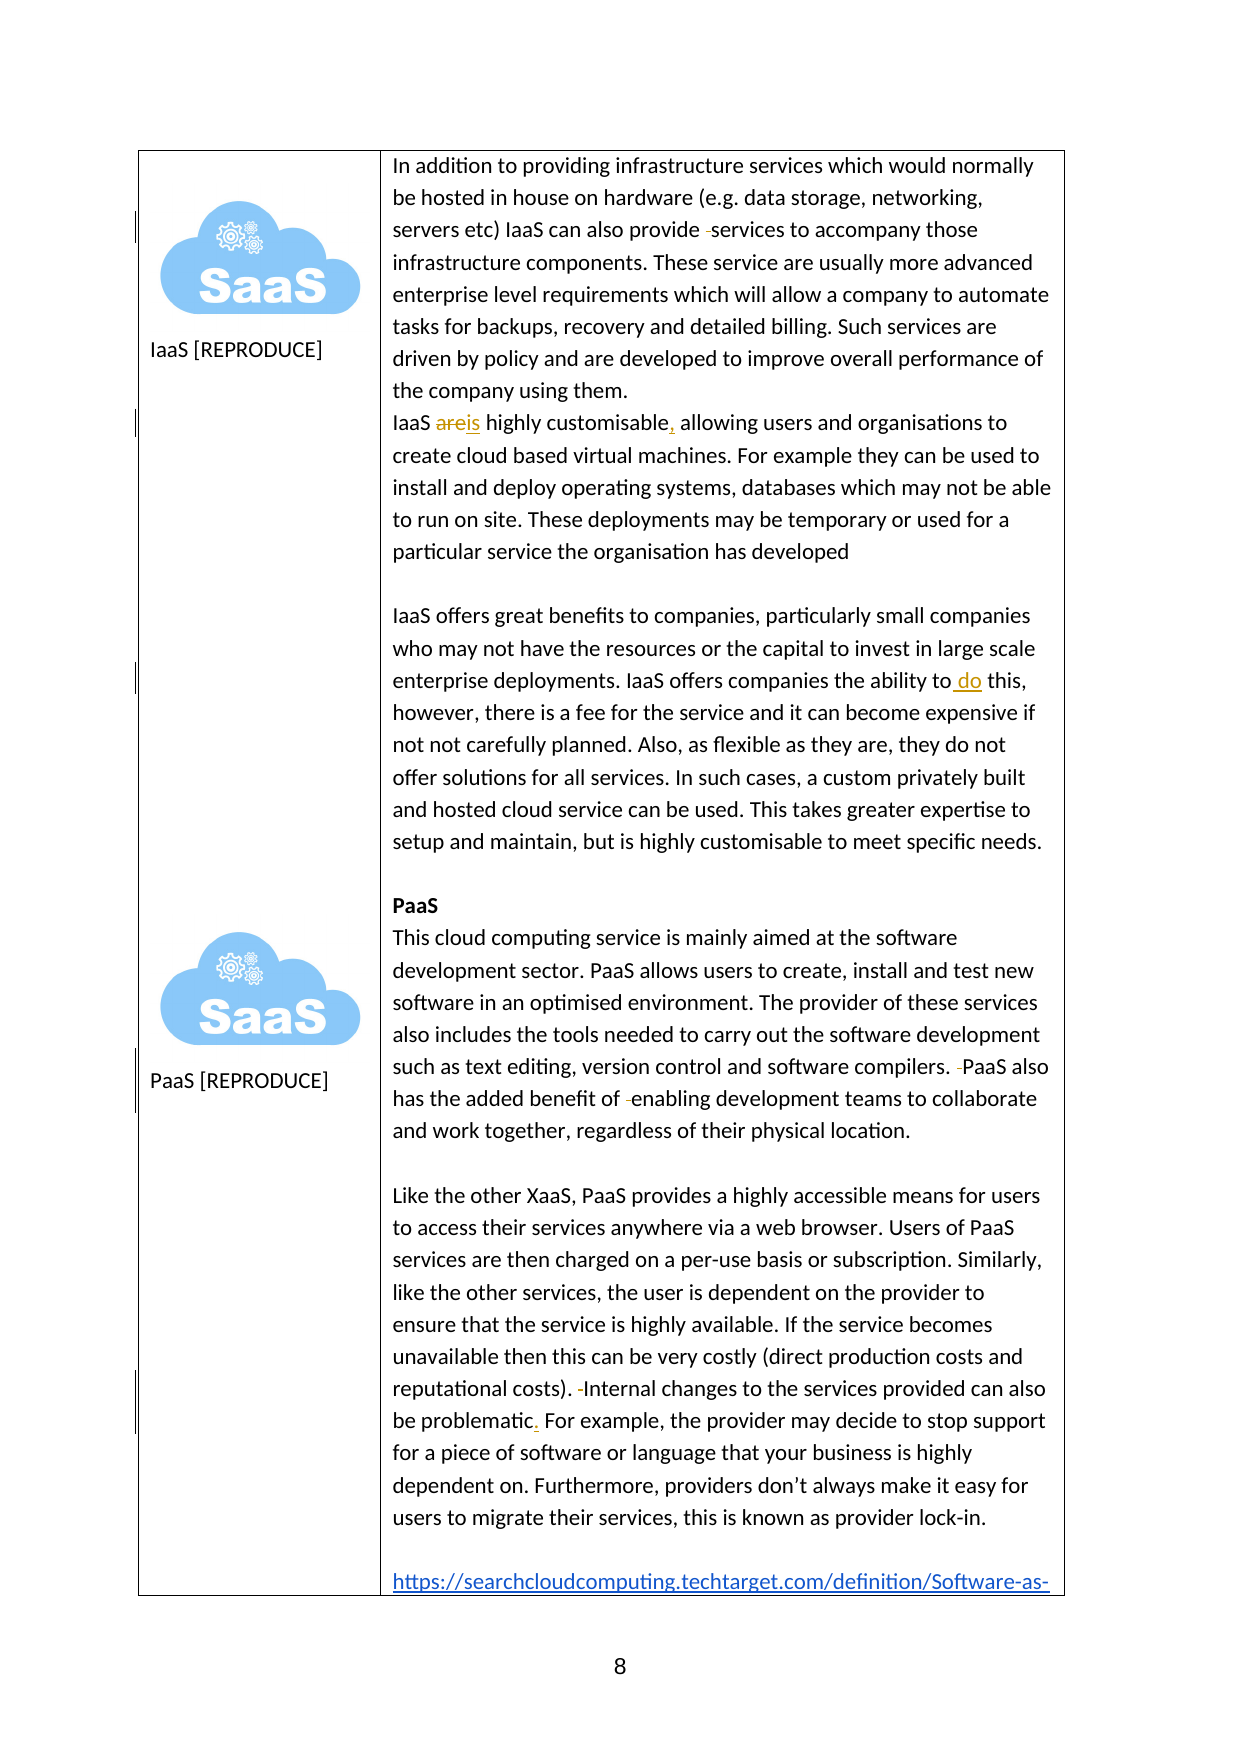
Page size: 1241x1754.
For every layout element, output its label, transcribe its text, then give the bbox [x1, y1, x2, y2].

table_cell IaaS [REPRODUCE] PaaS [REPRODUCE] [139, 151, 380, 1595]
table_cell In addition to providing infrastructure services which would normally be hosted in house on hardware (e.g. data storage, networking, servers etc) IaaS can also provide services to accompany those infrastructure components. These service are usually more advanced enterprise level requirements which will allow a company to automate tasks for backups, recovery and detailed billing. Such services are driven by policy and are developed to improve overall performance of the company using them. IaaS is highly customisable, allowing users and organisations to create cloud based virtual machines. For example they can be used to install and deploy operating systems, databases which may not be able to run on site. These deployments may be temporary or used for a particular service the organisation has developed IaaS offers great benefits to companies, particularly small companies who may not have the resources or the capital to invest in large scale enterprise deployments. IaaS offers companies the ability to do this, however, there is a fee for the service and it can become expensive if not not carefully planned. Also, as flexible as they are, they do not offer solutions for all services. In such cases, a custom privately built and hosted cloud service can be used. This takes greater expertise to setup and maintain, but is highly customisable to meet specific needs. PaaS This cloud computing service is mainly aimed at the software development sector. PaaS allows users to create, install and test new software in an optimised environment. The provider of these services also includes the tools needed to carry out the software development such as text editing, version control and software compilers. PaaS also has the added benefit of enabling development teams to collaborate and work together, regardless of their physical location. Like the other XaaS, PaaS provides a highly accessible means for users to access their services anywhere via a web browser. Users of PaaS services are then charged on a per-use basis or subscription. Similarly, like the other services, the user is dependent on the provider to ensure that the service is highly available. If the service becomes unavailable then this can be very costly (direct production costs and reputational costs). Internal changes to the services provided can also be problematic. For example, the provider may decide to stop support for a piece of software or language that your business is highly dependent on. Furthermore, providers don’t always make it easy for users to migrate their services, this is known as provider lock-in. https://searchcloudcomputing.techtarget.com/definition/Software-as- [381, 151, 1064, 1595]
picture [150, 183, 371, 332]
picture [150, 914, 371, 1063]
